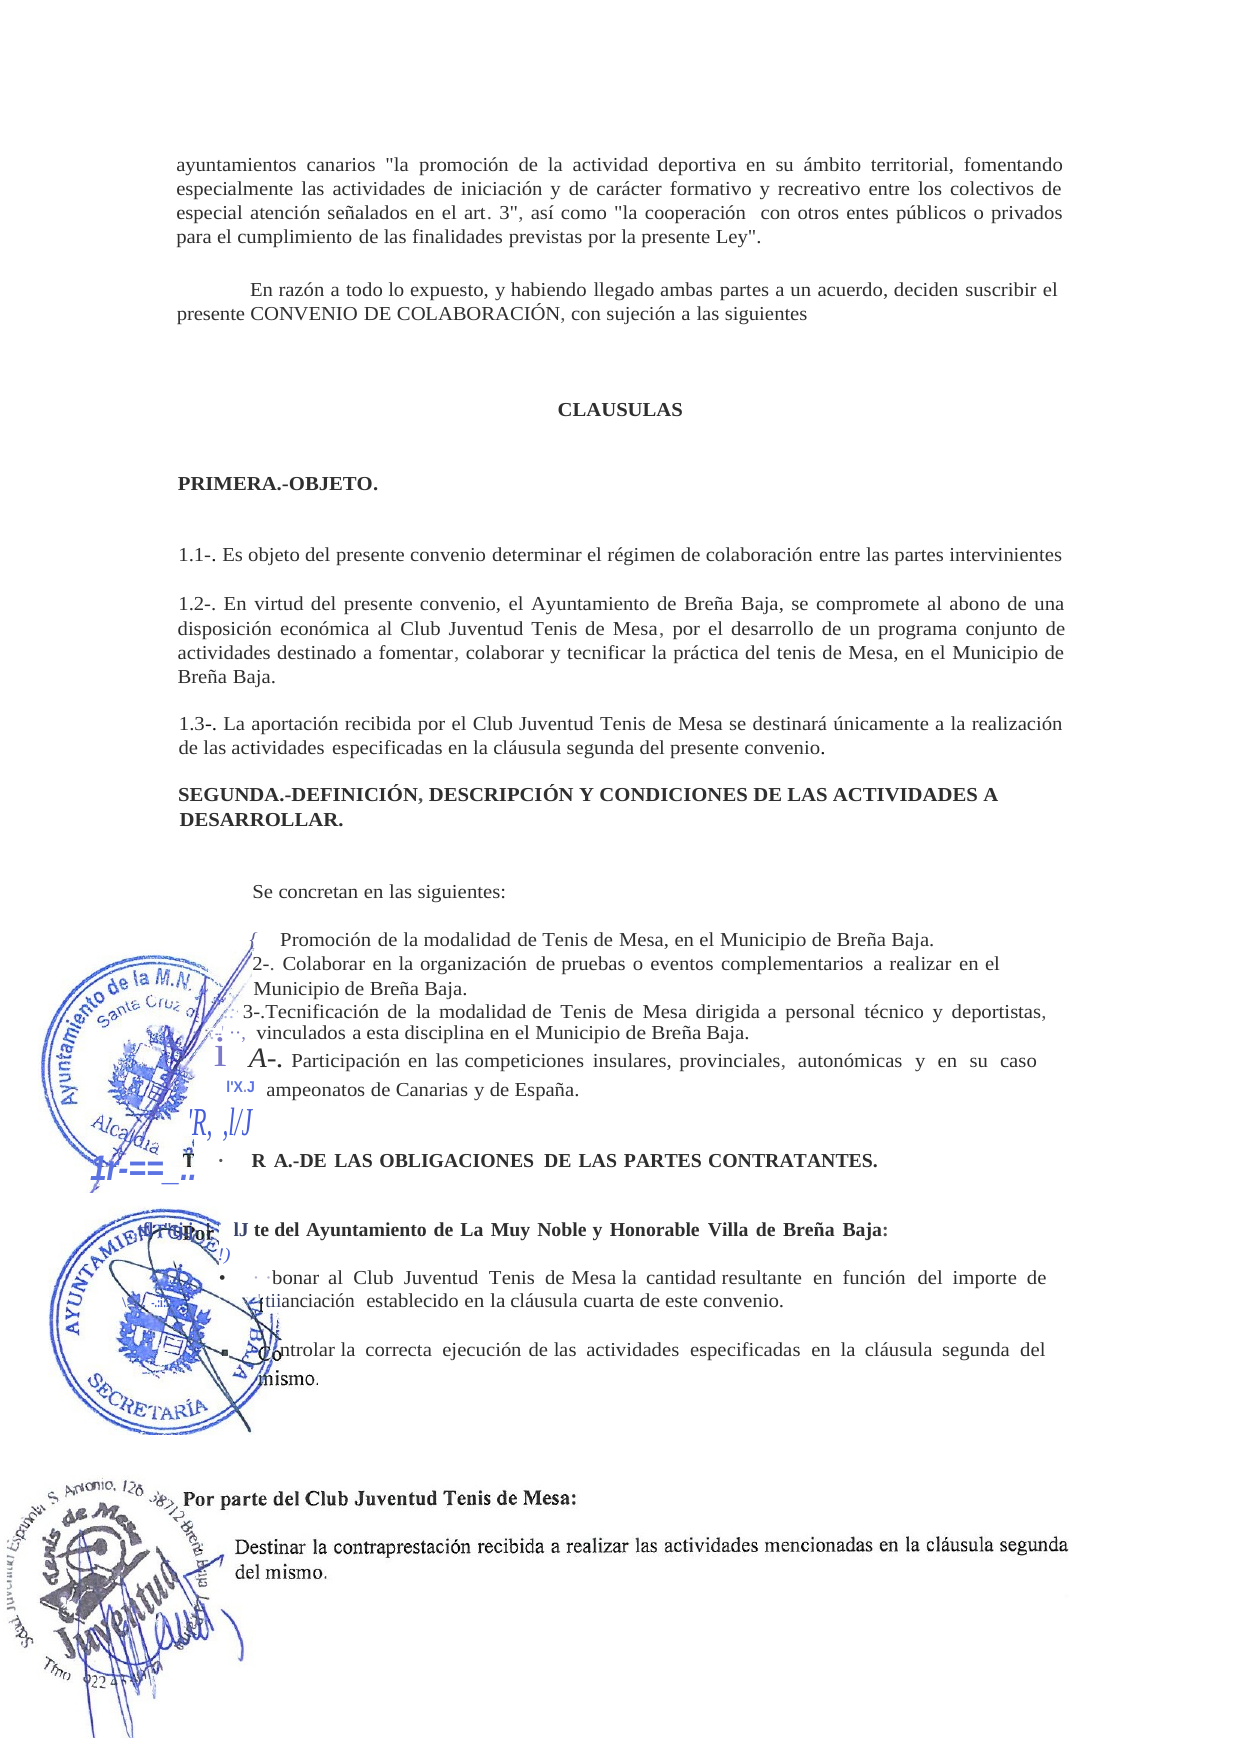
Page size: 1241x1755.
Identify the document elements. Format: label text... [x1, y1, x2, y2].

text .: 3-.Tecnificación de la modalidad de Tenis de Mesa dirigida a personal técnico y deportistas, [254, 1001, 1236, 1022]
text PRIMERA.-OBJETO. [178, 472, 1236, 495]
subtitle SEGUNDA.-DEFINICIÓN, DESCRIPCIÓN Y CONDICIONES DE LAS ACTIVIDADES A DESARROLLAR. [178, 783, 1077, 831]
text 1.3-. La aportación recibida por el Club Juventud Tenis de Mesa se destinará únicamente a la realización de las actividades especificadas en la cláusula segunda del presente convenio. [178, 711, 1065, 759]
text 1.1-. Es objeto del presente convenio determinar el régimen de colaboración entre las partes intervinientes [178, 543, 1236, 566]
text En razón a todo lo expuesto, y habiendo llegado ambas partes a un acuerdo, deciden suscribir el presente CONVENIO DE COLABORACIÓN, con sujeción a las siguientes [177, 278, 1077, 325]
subtitle CLAUSULAS [182, 398, 1058, 421]
text ,tfl :"tj.j ! lJ te del Ayuntamiento de La Muy Noble y Honorable Villa de Breña Baja: [318, 1218, 1236, 1241]
text 2-. Colaborar en la organización de pruebas o eventos complementarios a realizar en el Municipio de Breña Baja. [254, 952, 1077, 999]
text · :--' ··, vinculados a esta disciplina en el Municipio de Breña Baja. [254, 1024, 1236, 1044]
list R A.-DE LAS OBLIGACIONES DE LAS PARTES CONTRATANTES. [254, 1149, 1236, 1172]
text ayuntamientos canarios "la promoción de la actividad deportiva en su ámbito territorial, fomentando especialmente las actividades de iniciación y de carácter formativo y recreativo entre los colectivos de especial atención señalados en el art. 3", así como "la cooperación con otros entes públicos o privados para el cumplimiento de las finalidades previstas por la presente Ley". [176, 153, 1064, 248]
text 'R, ,l/J [0, 1098, 38, 1144]
text !) [318, 1244, 1236, 1264]
text \>, . -.:i:i:: ' tiianciación establecido en la cláusula cuarta de este convenio. [318, 1289, 1236, 1312]
text ntrolar la correcta ejecución de las actividades especificadas en la cláusula segunda del [318, 1338, 1236, 1361]
list · ·bonar al Club Juventud Tenis de Mesa la cantidad resultante en función del importe de [318, 1266, 1236, 1289]
text Se concretan en las siguientes: [252, 881, 1236, 903]
text 1.2-. En virtud del presente convenio, el Ayuntamiento de Breña Baja, se compromete al abono de una disposición económica al Club Juventud Tenis de Mesa, por el desarrollo de un programa conjunto de actividades destinado a fomentar, colaborar y tecnificar la práctica del tenis de Mesa, en el Municipio de Breña Baja. [177, 592, 1066, 688]
text ampeonatos de Canarias y de España. [266, 1077, 1236, 1100]
text { Promoción de la modalidad de Tenis de Mesa, en el Municipio de Breña Baja. [249, 928, 1236, 951]
text A-. Participación en las competiciones insulares, provinciales, autonómicas y en su caso [254, 1044, 1236, 1073]
text l'X.J [0, 1077, 38, 1095]
